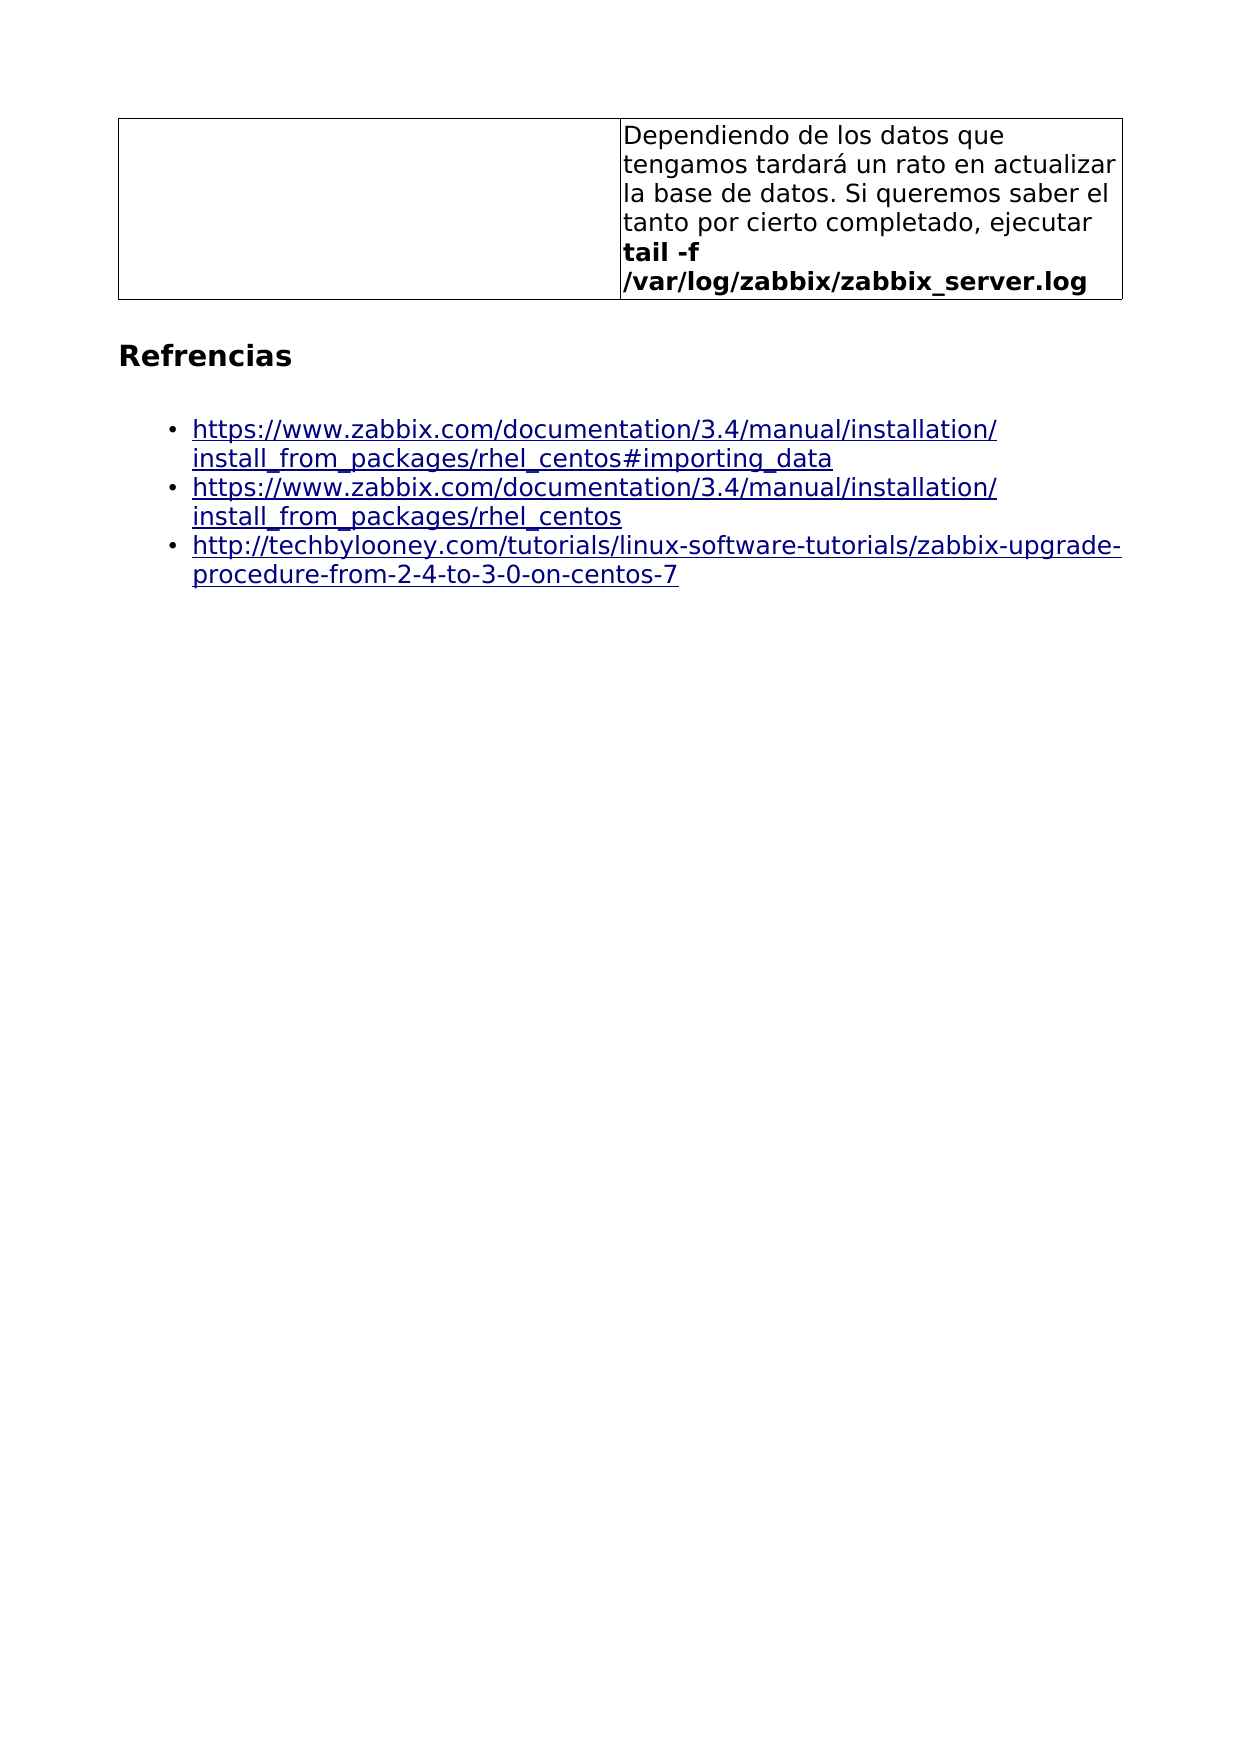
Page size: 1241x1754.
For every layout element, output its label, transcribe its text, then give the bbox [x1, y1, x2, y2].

table_header Dependiendo de los datos que tengamos tardará un rato en actualizar la base de datos. Si queremos saber el tanto por cierto completado, ejecutar tail -f /var/log/zabbix/zabbix_server.log [621, 119, 1122, 299]
list https://www.zabbix.com/documentation/3.4/manual/installation/install_from_packages/rhel_centos [177, 473, 1122, 532]
list https://www.zabbix.com/documentation/3.4/manual/installation/install_from_packages/rhel_centos#importing_data [177, 415, 1122, 473]
table_header [119, 119, 620, 299]
list http://techbylooney.com/tutorials/linux-software-tutorials/zabbix-upgrade-procedure-from-2-4-to-3-0-on-centos-7 [177, 532, 1122, 590]
subtitle Refrencias [118, 339, 1122, 373]
